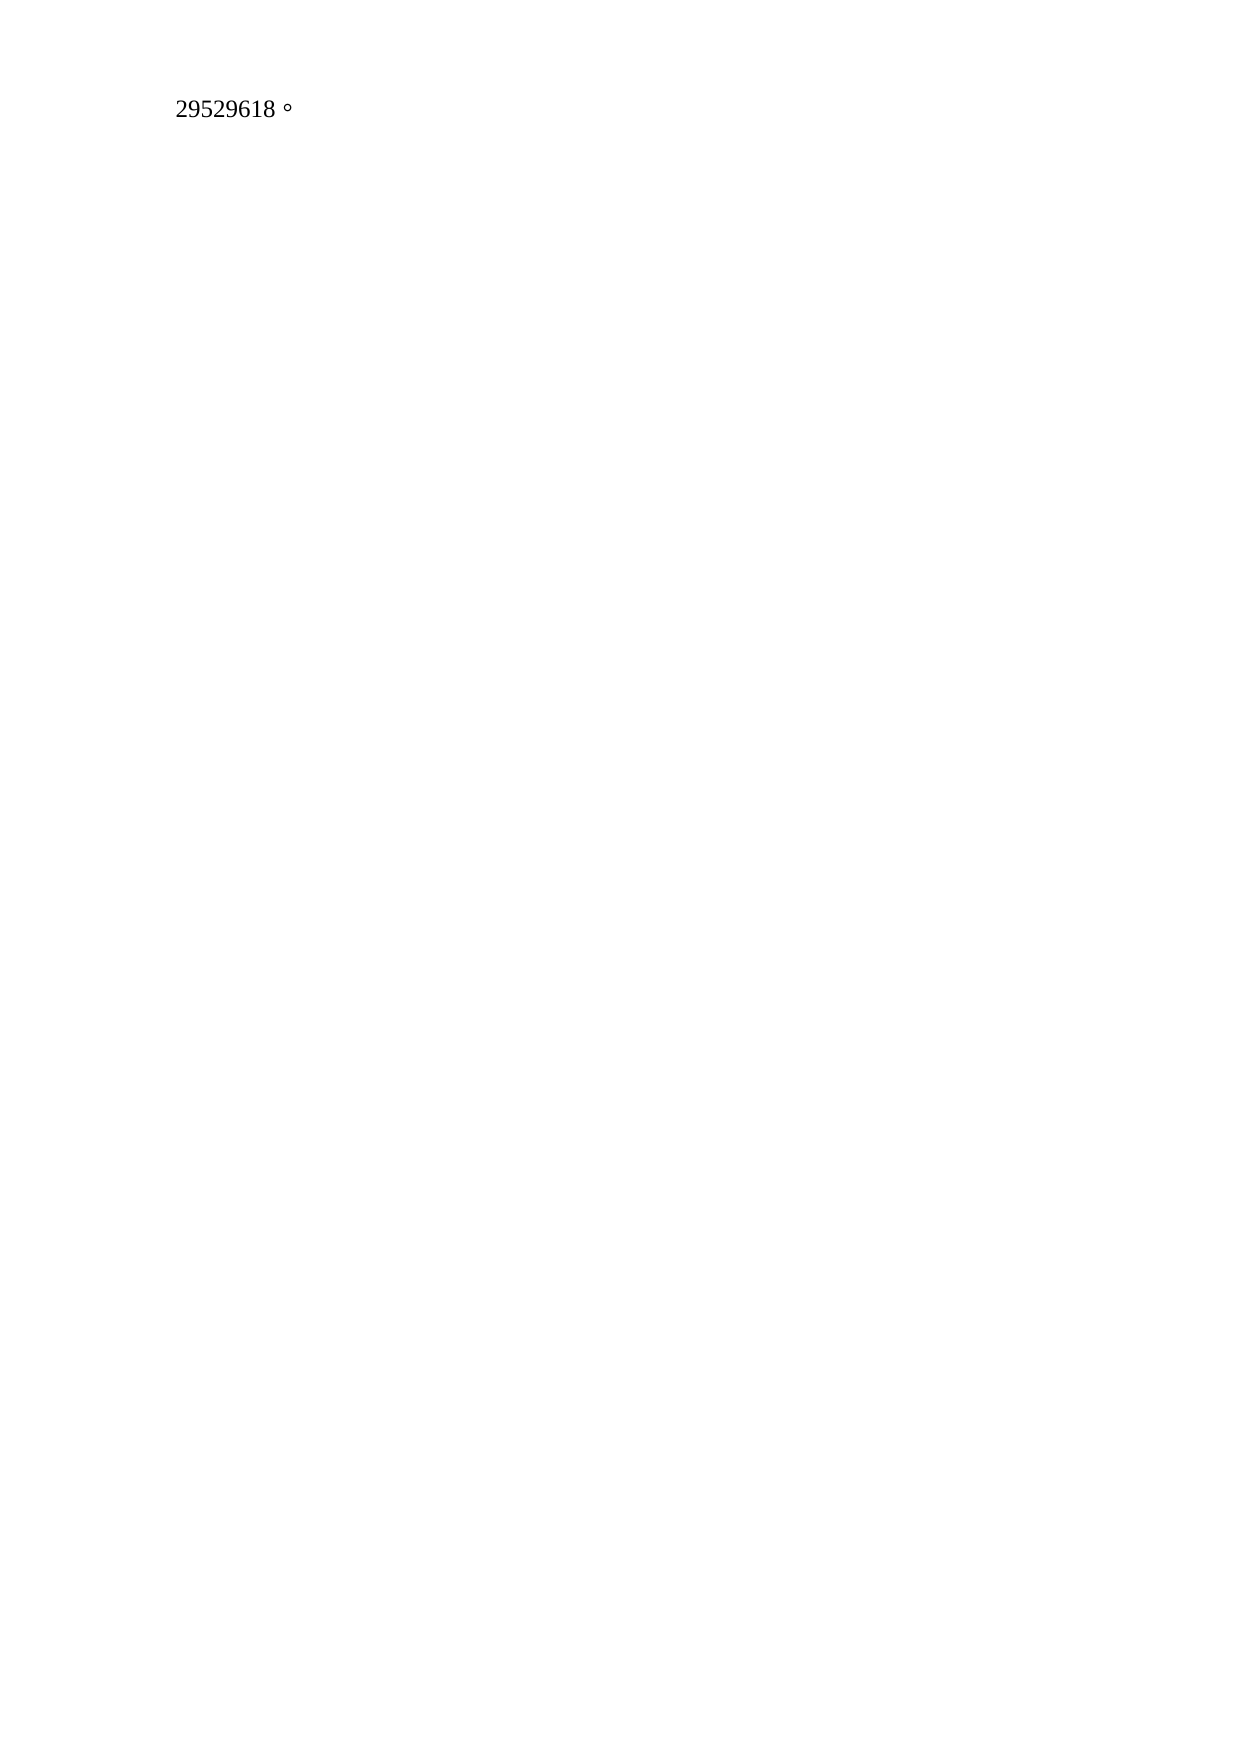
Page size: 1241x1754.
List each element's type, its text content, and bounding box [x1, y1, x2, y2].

list 未設政風機構者，請簽會協辦政風業務人員（人事人員）或機關（構）首長指定之人員，並於每月5日前，將影本彙送本局政風室，聯絡電話：2960-3456*2822；傳真電話：29529618。 [138, 88, 1140, 125]
